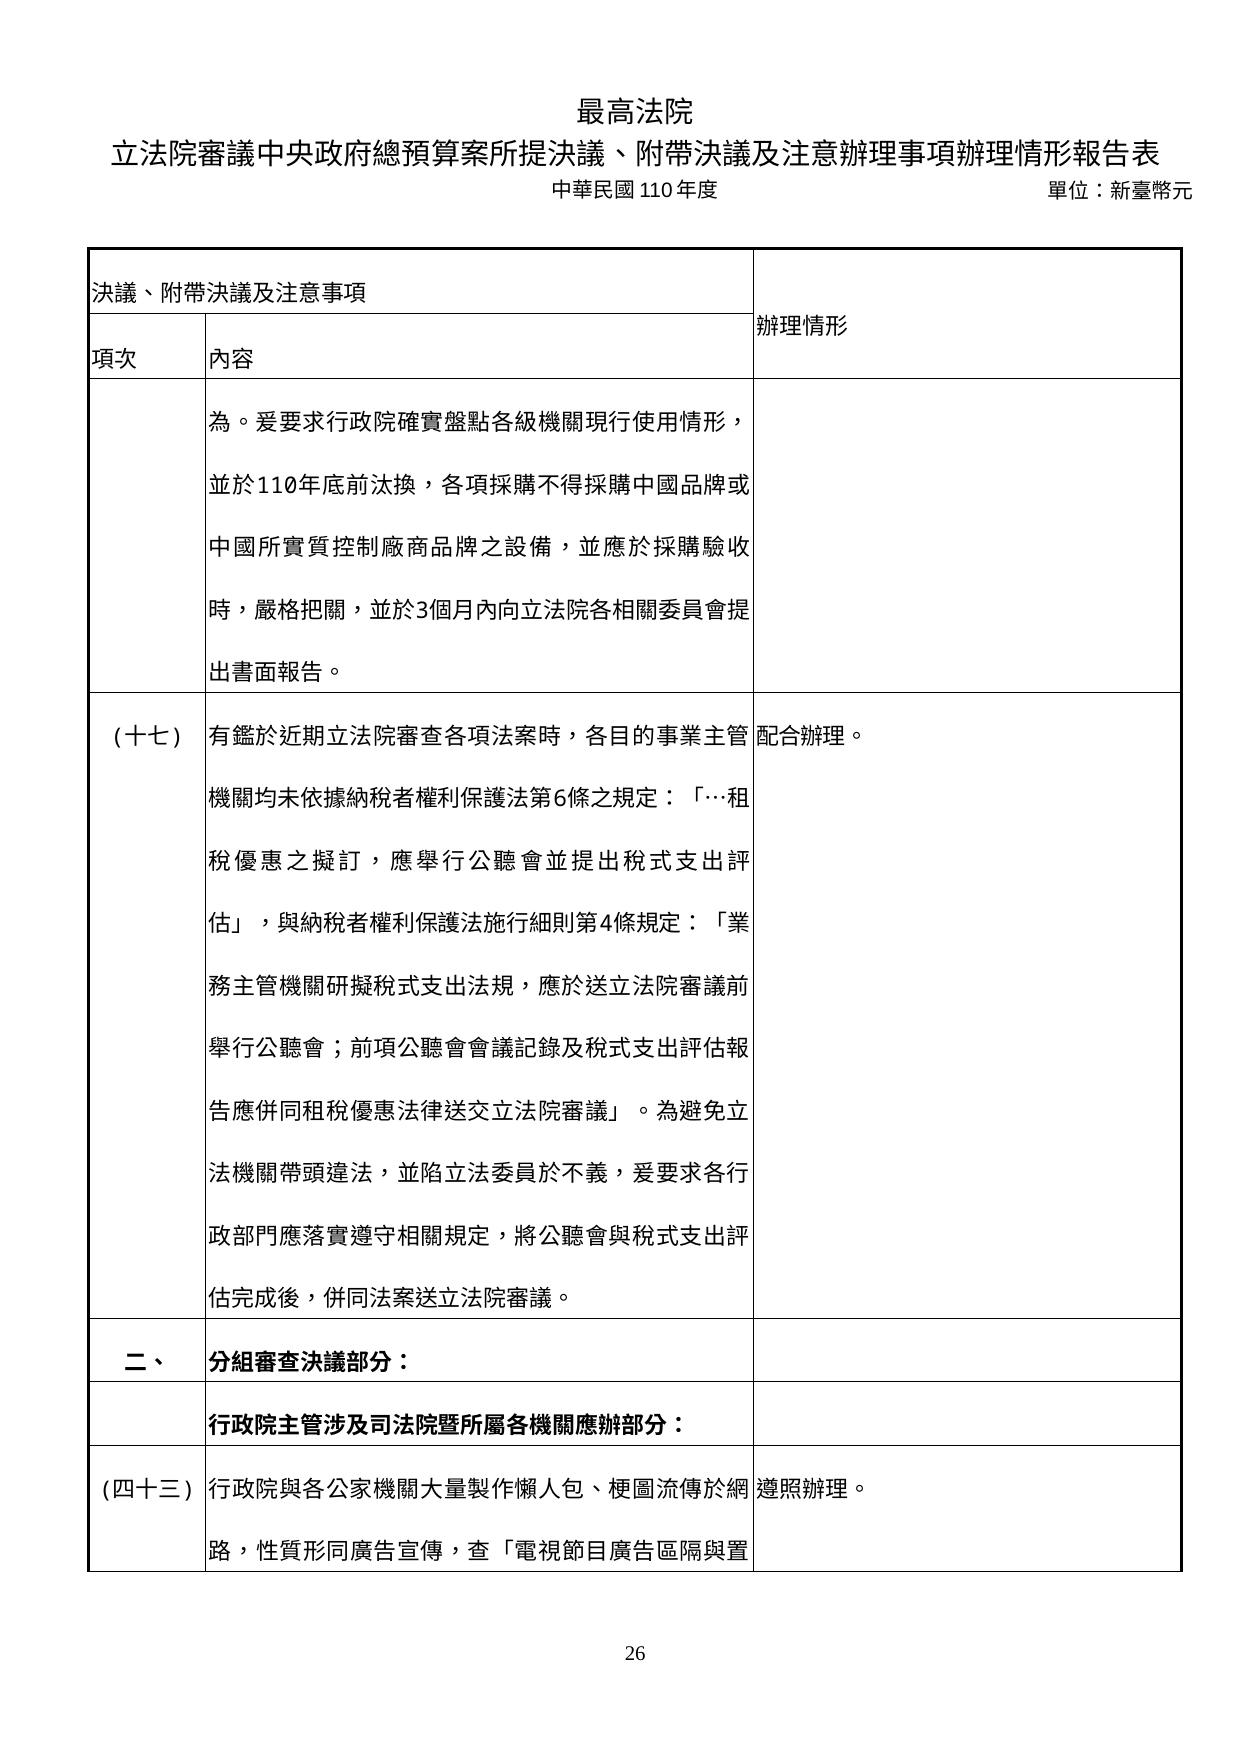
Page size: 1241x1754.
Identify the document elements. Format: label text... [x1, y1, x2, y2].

table_cell (十七) [90, 693, 205, 1318]
table_header 決議、附帶決議及注意事項 [90, 250, 753, 312]
table_cell 遵照辦理。 [754, 1446, 1180, 1571]
table_cell 二、 [90, 1319, 205, 1381]
table_cell 為。爰要求行政院確實盤點各級機關現行使用情形，並於110年底前汰換，各項採購不得採購中國品牌或中國所實質控制廠商品牌之設備，並應於採購驗收時，嚴格把關，並於3個月內向立法院各相關委員會提出書面報告。 [206, 379, 753, 692]
table_cell 行政院與各公家機關大量製作懶人包、梗圖流傳於網路，性質形同廣告宣傳，查「電視節目廣告區隔與置 [206, 1446, 753, 1571]
table_cell [90, 1382, 205, 1445]
table_cell 項次 [90, 314, 205, 378]
table_cell 行政院主管涉及司法院暨所屬各機關應辦部分： [206, 1382, 753, 1445]
table_cell 分組審查決議部分： [206, 1319, 753, 1381]
table_cell [754, 379, 1180, 692]
table_cell 配合辦理。 [754, 693, 1180, 1318]
table_cell [754, 1319, 1180, 1381]
table_cell 有鑑於近期立法院審查各項法案時，各目的事業主管機關均未依據納稅者權利保護法第6條之規定：「…租稅優惠之擬訂，應舉行公聽會並提出稅式支出評估」，與納稅者權利保護法施行細則第4條規定：「業務主管機關研擬稅式支出法規，應於送立法院審議前舉行公聽會；前項公聽會會議記錄及稅式支出評估報告應併同租稅優惠法律送交立法院審議」。為避免立法機關帶頭違法，並陷立法委員於不義，爰要求各行政部門應落實遵守相關規定，將公聽會與稅式支出評估完成後，併同法案送立法院審議。 [206, 693, 753, 1318]
table_cell [90, 379, 205, 692]
table_header 辦理情形 [754, 250, 1180, 378]
table_cell [754, 1382, 1180, 1445]
table_cell 內容 [206, 314, 753, 378]
table_cell (四十三) [90, 1446, 205, 1571]
